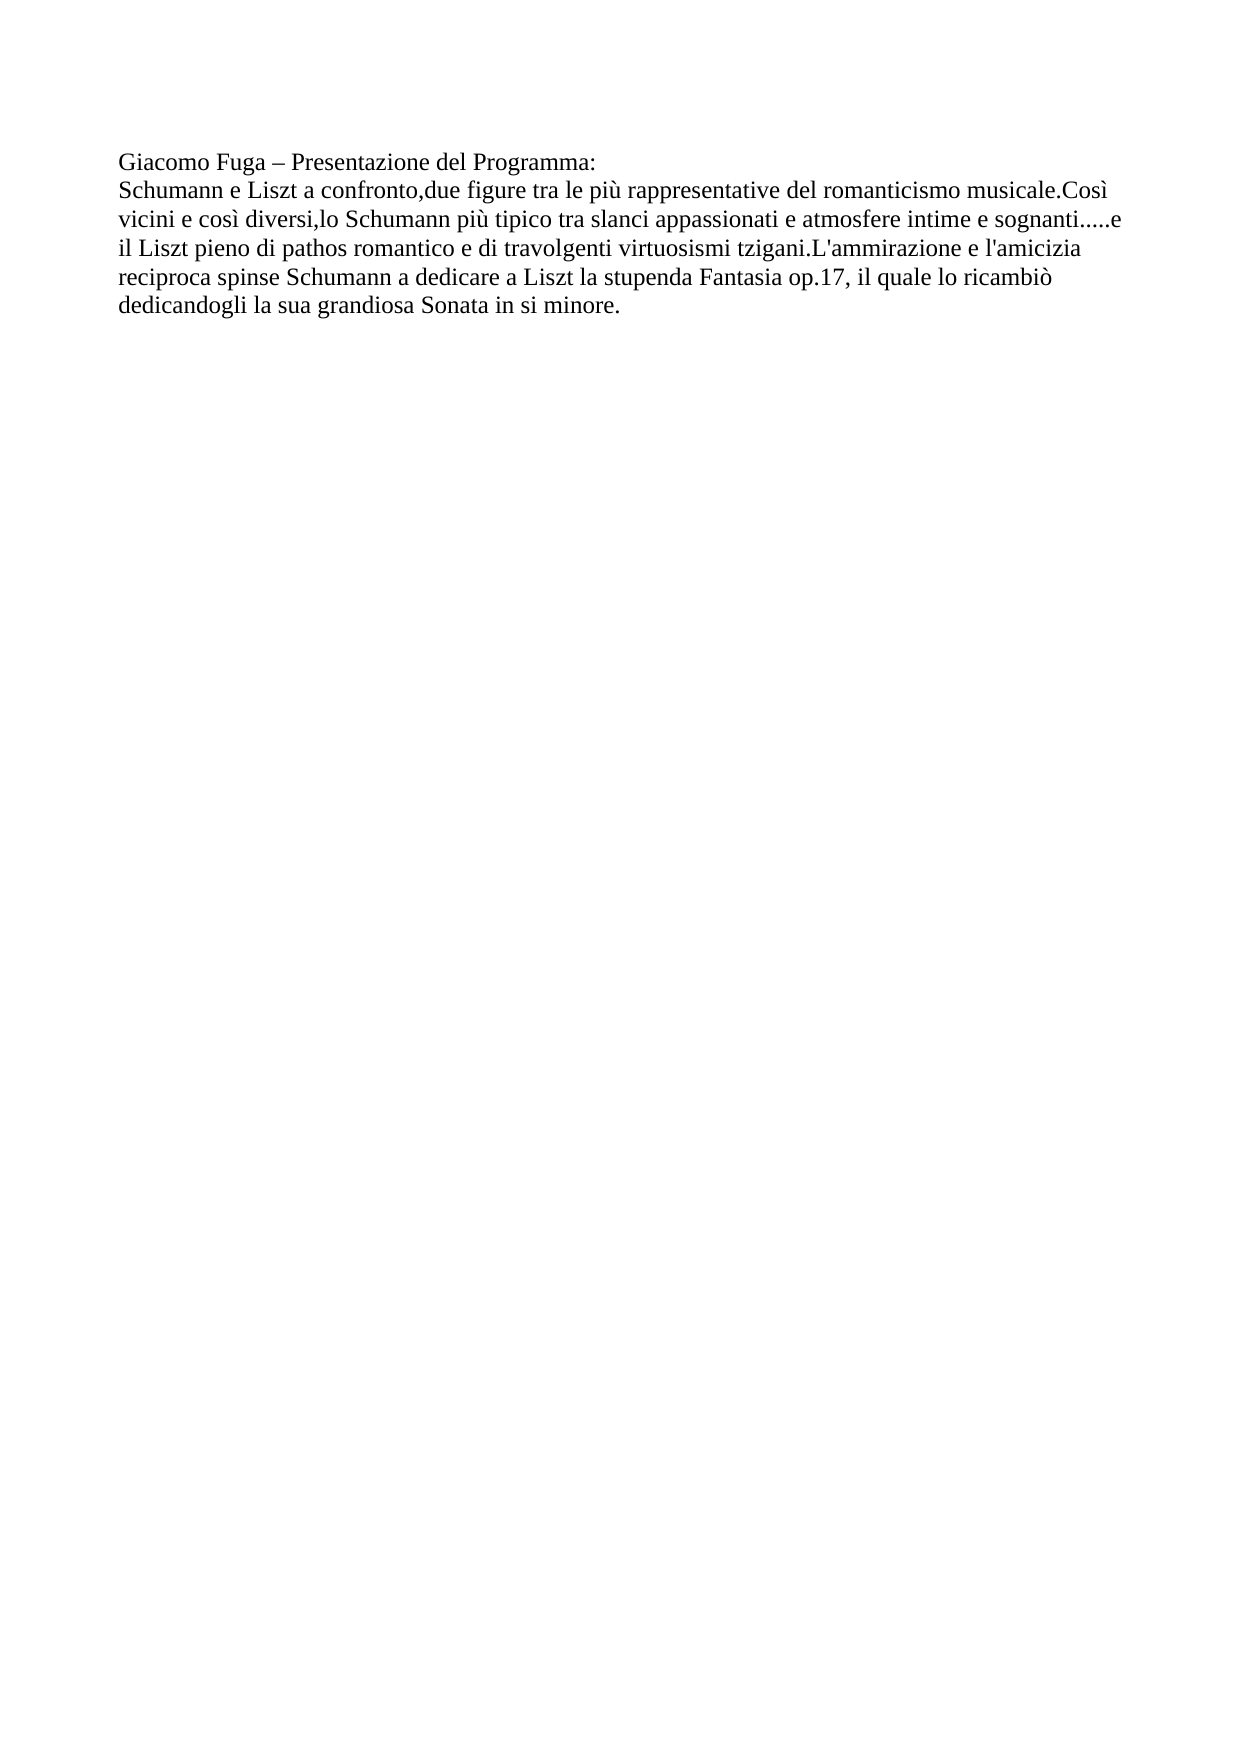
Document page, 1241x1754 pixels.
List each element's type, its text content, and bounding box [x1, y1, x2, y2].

text Giacomo Fuga – Presentazione del Programma: [118, 147, 1122, 176]
text Schumann e Liszt a confronto,due figure tra le più rappresentative del romanticismo musicale.Così vicini e così diversi,lo Schumann più tipico tra slanci appassionati e atmosfere intime e sognanti.....e il Liszt pieno di pathos romantico e di travolgenti virtuosismi tzigani.L'ammirazione e l'amicizia reciproca spinse Schumann a dedicare a Liszt la stupenda Fantasia op.17, il quale lo ricambiò dedicandogli la sua grandiosa Sonata in si minore. [118, 176, 1122, 319]
